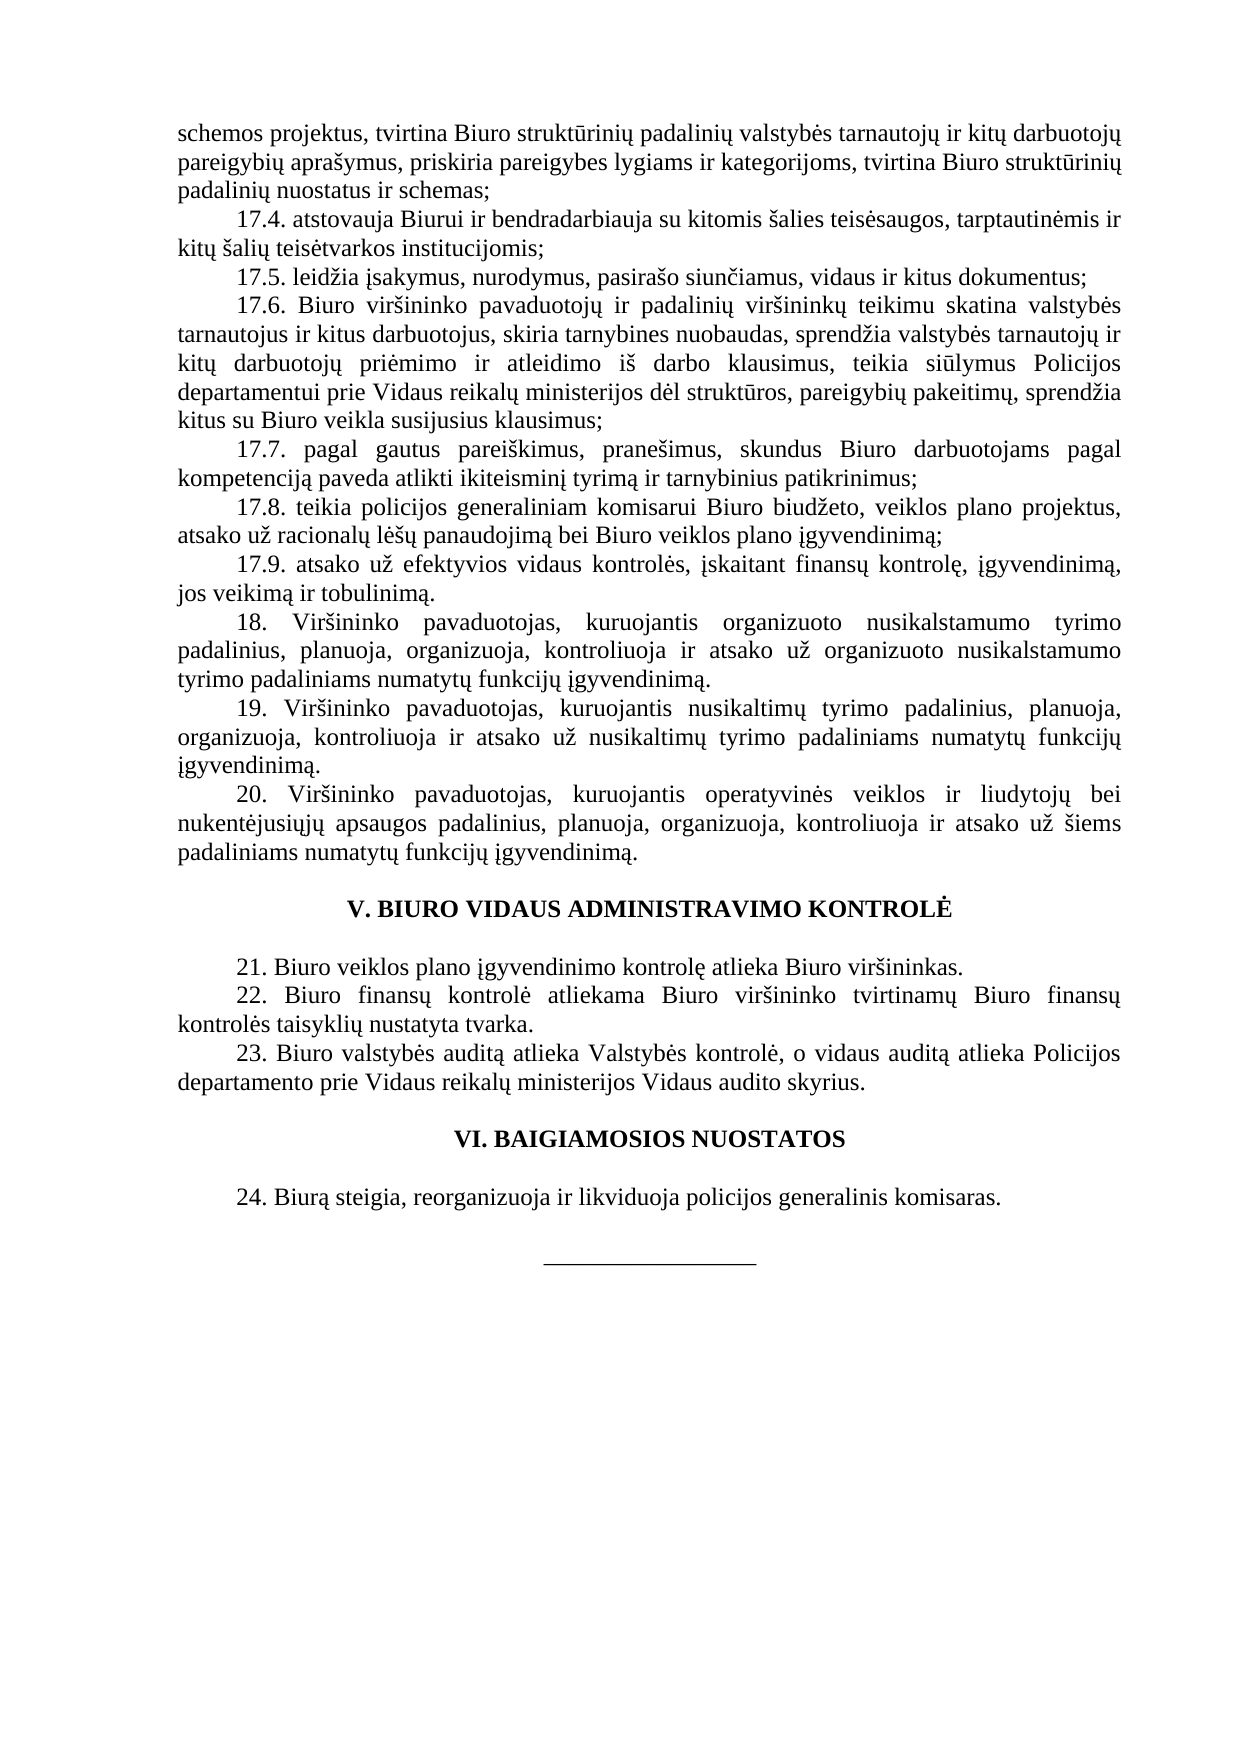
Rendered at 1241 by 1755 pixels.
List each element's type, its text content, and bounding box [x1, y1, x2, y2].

text 21. Biuro veiklos plano įgyvendinimo kontrolę atlieka Biuro viršininkas. [177, 952, 1122, 981]
text 23. Biuro valstybės auditą atlieka Valstybės kontrolė, o vidaus auditą atlieka Policijos departamento prie Vidaus reikalų ministerijos Vidaus audito skyrius. [177, 1038, 1122, 1096]
text 24. Biurą steigia, reorganizuoja ir likviduoja policijos generalinis komisaras. [177, 1182, 1122, 1211]
text VI. BAIGIAMOSIOS NUOSTATOS [177, 1124, 1122, 1153]
text 20. Viršininko pavaduotojas, kuruojantis operatyvinės veiklos ir liudytojų bei nukentėjusiųjų apsaugos padalinius, planuoja, organizuoja, kontroliuoja ir atsako už šiems padaliniams numatytų funkcijų įgyvendinimą. [177, 779, 1122, 866]
text 17.6. Biuro viršininko pavaduotojų ir padalinių viršininkų teikimu skatina valstybės tarnautojus ir kitus darbuotojus, skiria tarnybines nuobaudas, sprendžia valstybės tarnautojų ir kitų darbuotojų priėmimo ir atleidimo iš darbo klausimus, teikia siūlymus Policijos departamentui prie Vidaus reikalų ministerijos dėl struktūros, pareigybių pakeitimų, sprendžia kitus su Biuro veikla susijusius klausimus; [177, 291, 1122, 434]
text 17.5. leidžia įsakymus, nurodymus, pasirašo siunčiamus, vidaus ir kitus dokumentus; [177, 262, 1122, 291]
text schemos projektus, tvirtina Biuro struktūrinių padalinių valstybės tarnautojų ir kitų darbuotojų pareigybių aprašymus, priskiria pareigybes lygiams ir kategorijoms, tvirtina Biuro struktūrinių padalinių nuostatus ir schemas; [177, 118, 1122, 204]
text 18. Viršininko pavaduotojas, kuruojantis organizuoto nusikalstamumo tyrimo padalinius, planuoja, organizuoja, kontroliuoja ir atsako už organizuoto nusikalstamumo tyrimo padaliniams numatytų funkcijų įgyvendinimą. [177, 607, 1122, 693]
text 17.9. atsako už efektyvios vidaus kontrolės, įskaitant finansų kontrolę, įgyvendinimą, jos veikimą ir tobulinimą. [177, 549, 1122, 607]
text 22. Biuro finansų kontrolė atliekama Biuro viršininko tvirtinamų Biuro finansų kontrolės taisyklių nustatyta tvarka. [177, 981, 1122, 1038]
text 19. Viršininko pavaduotojas, kuruojantis nusikaltimų tyrimo padalinius, planuoja, organizuoja, kontroliuoja ir atsako už nusikaltimų tyrimo padaliniams numatytų funkcijų įgyvendinimą. [177, 693, 1122, 779]
text V. BIURO VIDAUS ADMINISTRAVIMO KONTROLĖ [177, 894, 1122, 923]
text 17.8. teikia policijos generaliniam komisarui Biuro biudžeto, veiklos plano projektus, atsako už racionalų lėšų panaudojimą bei Biuro veiklos plano įgyvendinimą; [177, 492, 1122, 549]
text _________________ [177, 1239, 1122, 1268]
text 17.7. pagal gautus pareiškimus, pranešimus, skundus Biuro darbuotojams pagal kompetenciją paveda atlikti ikiteisminį tyrimą ir tarnybinius patikrinimus; [177, 434, 1122, 492]
text 17.4. atstovauja Biurui ir bendradarbiauja su kitomis šalies teisėsaugos, tarptautinėmis ir kitų šalių teisėtvarkos institucijomis; [177, 204, 1122, 262]
